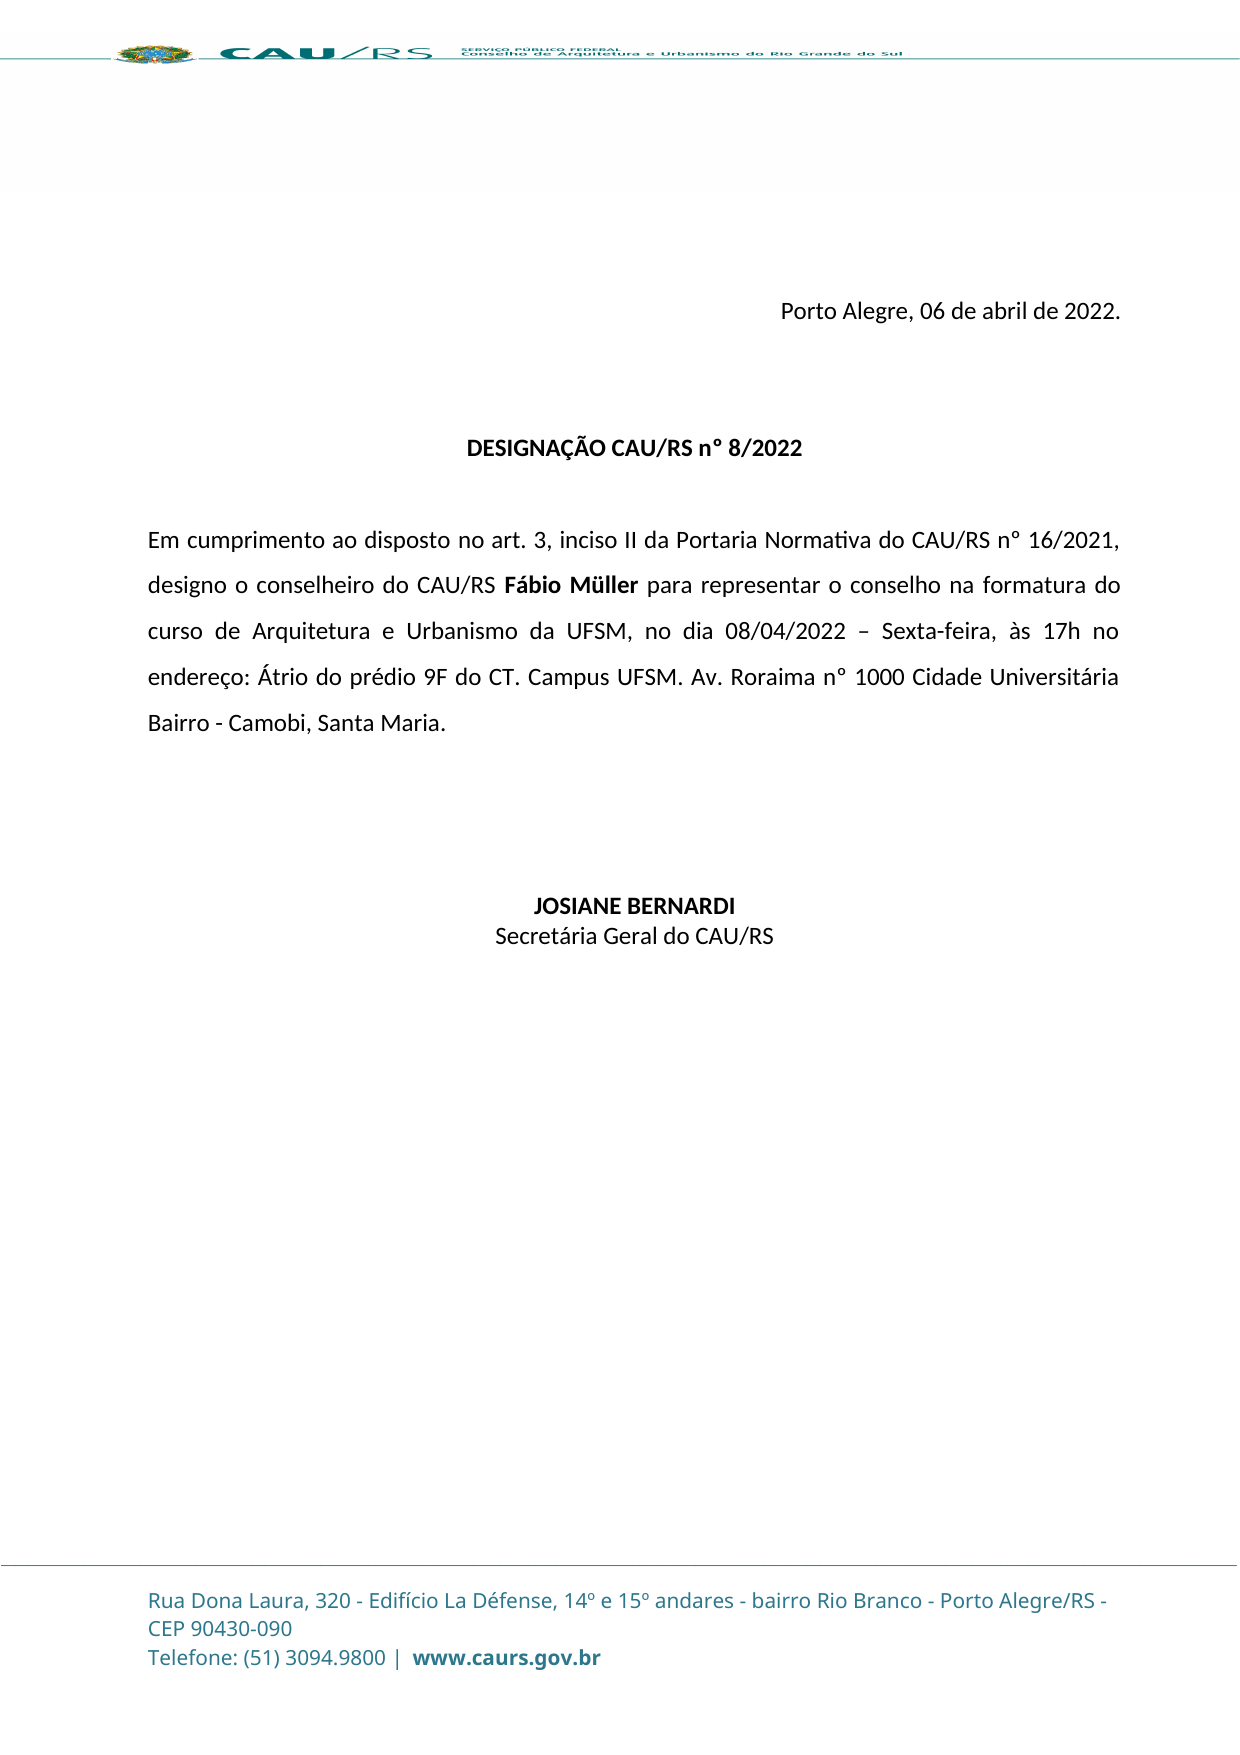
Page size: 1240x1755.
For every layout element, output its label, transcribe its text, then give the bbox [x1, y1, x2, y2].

text Secretária Geral do CAU/RS [148, 920, 1121, 951]
text DESIGNAÇÃO CAU/RS nº 8/2022 [148, 432, 1121, 463]
text JOSIANE BERNARDI [148, 890, 1121, 920]
text Em cumprimento ao disposto no art. 3, inciso II da Portaria Normativa do CAU/RS nº 16/2021, designo o conselheiro do CAU/RS Fábio Müller para representar o conselho na formatura do curso de Arquitetura e Urbanismo da UFSM, no dia 08/04/2022 – Sexta-feira, às 17h no endereço: Átrio do prédio 9F do CT. Campus UFSM. Av. Roraima nº 1000 Cidade Universitária Bairro - Camobi, Santa Maria. [148, 524, 1121, 737]
text Porto Alegre, 06 de abril de 2022. [148, 295, 1121, 326]
